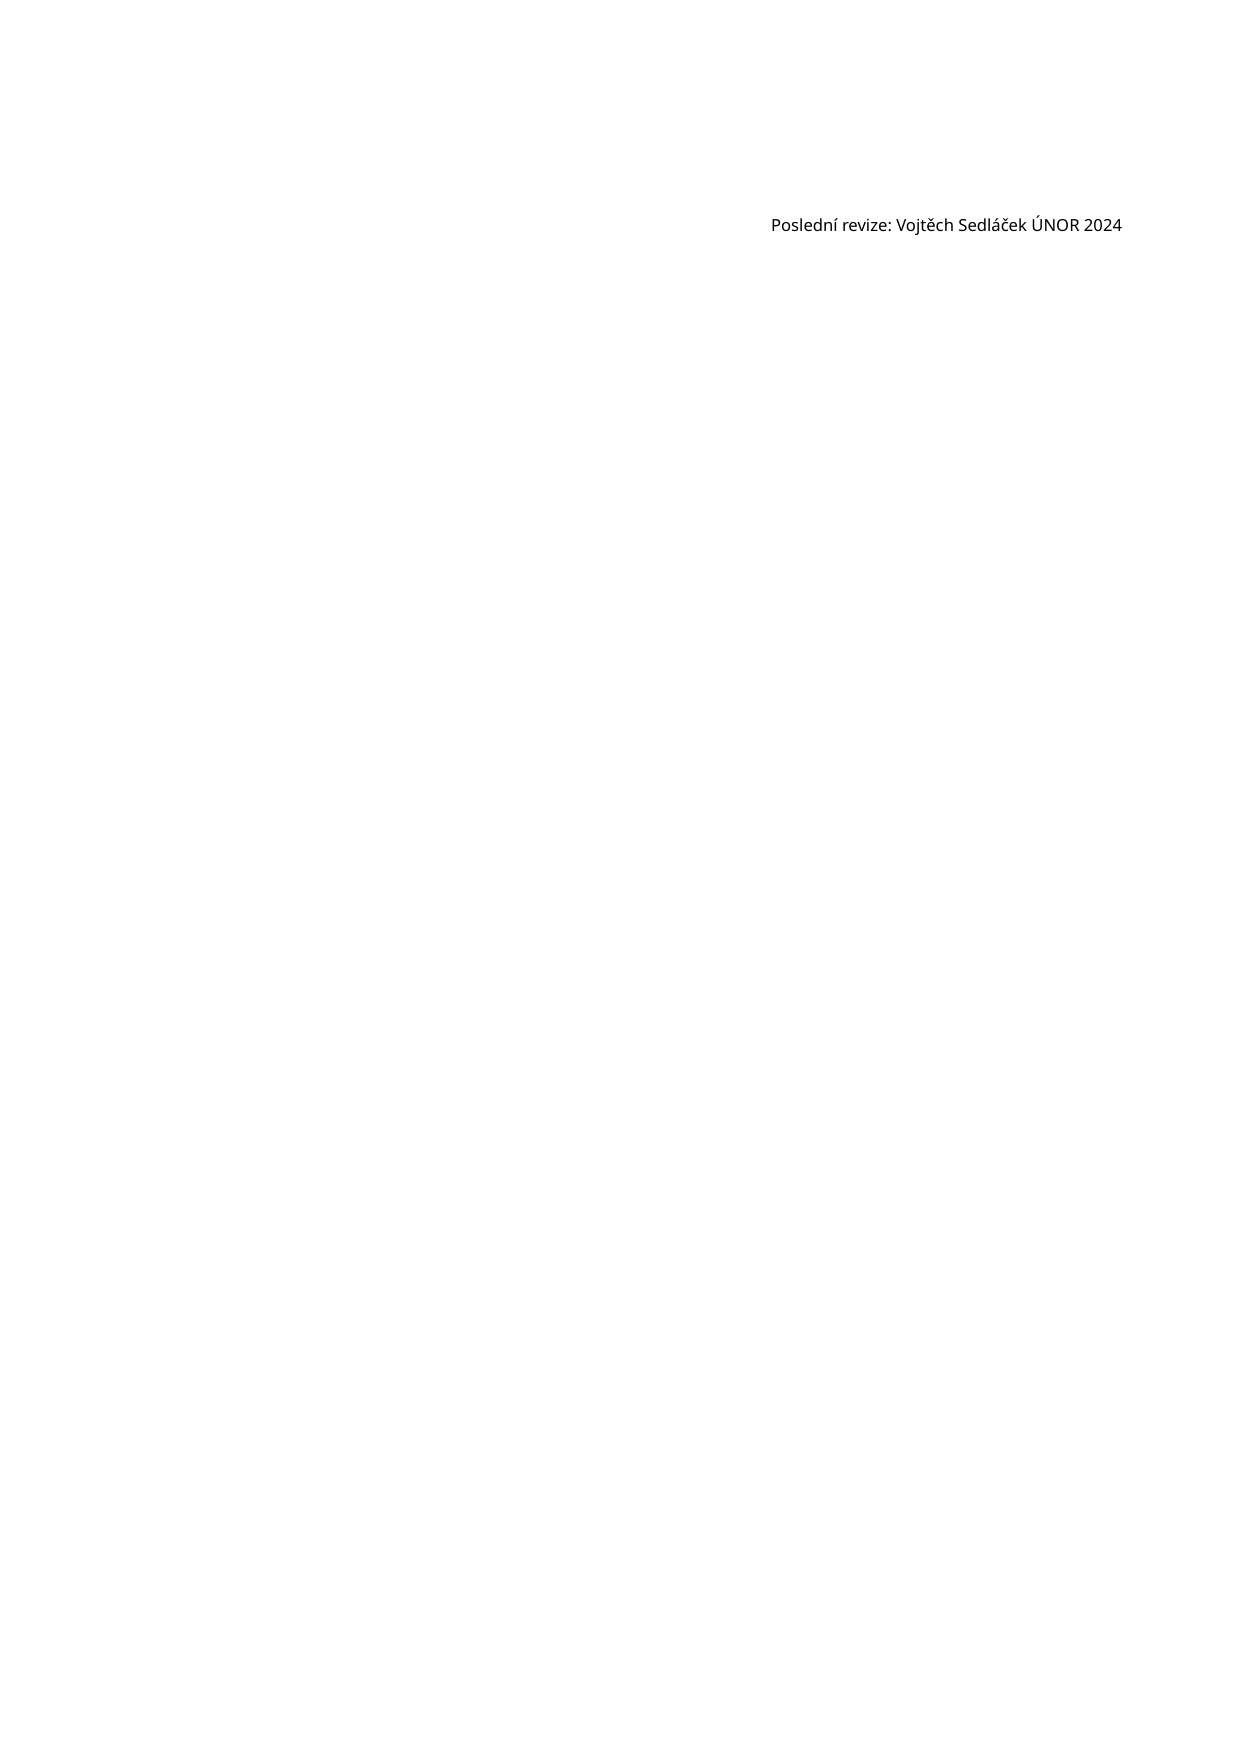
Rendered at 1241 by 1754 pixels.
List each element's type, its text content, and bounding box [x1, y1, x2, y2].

text Poslední revize: Vojtěch Sedláček ÚNOR 2024 [118, 213, 1122, 236]
